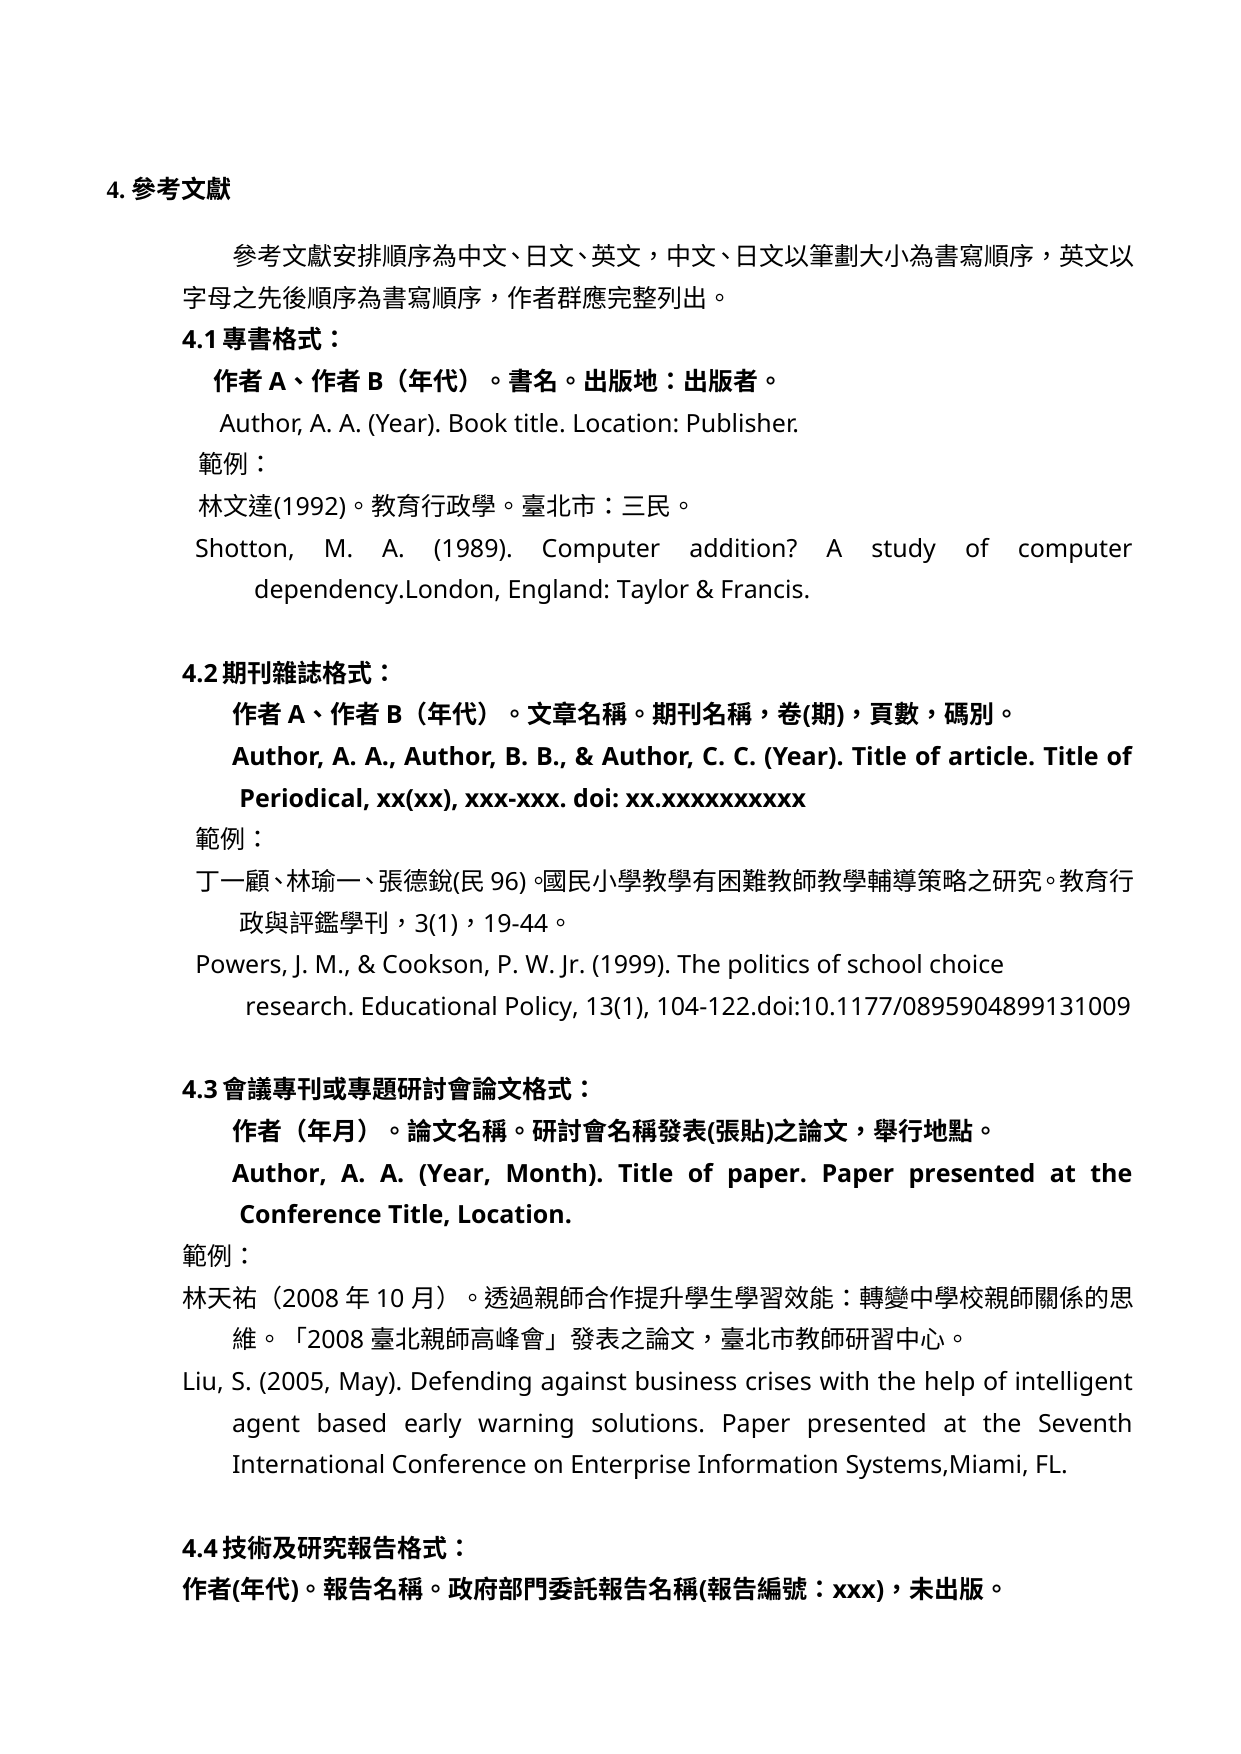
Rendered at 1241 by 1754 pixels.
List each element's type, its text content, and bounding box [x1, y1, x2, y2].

text Author, A. A., Author, B. B., & Author, C. C. (Year). Title of article. Title of Periodical, xx(xx), xxx-xxx. doi: xx.xxxxxxxxxx [232, 731, 1134, 814]
text research. Educational Policy, 13(1), 104-122.doi:10.1177/0895904899131009 [245, 981, 1134, 1023]
text 參考文獻安排順序為中文、日文、英文，中文、日文以筆劃大小為書寫順序，英文以字母之先後順序為書寫順序，作者群應完整列出。 [182, 231, 1134, 314]
text 4.1專書格式： [182, 314, 1134, 356]
text 林天祐（2008 年10 月）。透過親師合作提升學生學習效能：轉變中學校親師關係的思維。「2008 臺北親師高峰會」發表之論文，臺北市教師研習中心。 [182, 1273, 1134, 1356]
text 範例： [182, 1231, 1134, 1273]
text 範例： [195, 814, 1134, 856]
text 範例： [174, 439, 1134, 481]
text Shotton, M. A. (1989). Computer addition? A study of computer dependency.London, England: Taylor & Francis. [195, 523, 1134, 606]
text 作者 A、作者 B（年代）。書名。出版地：出版者。 [182, 356, 1134, 398]
text 作者（年月）。論文名稱。研討會名稱發表(張貼)之論文，舉行地點。 [182, 1106, 1134, 1148]
text 作者 A、作者 B（年代）。文章名稱。期刊名稱，卷(期)，頁數，碼別。 [182, 689, 1134, 731]
text 4.3會議專刊或專題研討會論文格式： [182, 1064, 1134, 1106]
text Liu, S. (2005, May). Defending against business crises with the help of intelligent agent based early warning solutions. Paper presented at the Seventh International Conference on Enterprise Information Systems,Miami, FL. [182, 1356, 1134, 1481]
text 作者(年代)。報告名稱。政府部門委託報告名稱(報告編號：xxx)，未出版。 [182, 1564, 1134, 1606]
text Powers, J. M., & Cookson, P. W. Jr. (1999). The politics of school choice [195, 939, 1134, 981]
text Author, A. A. (Year, Month). Title of paper. Paper presented at the Conference Title, Location. [232, 1148, 1134, 1231]
text 丁一顧、林瑜一、張德銳(民96)。國民小學教學有困難教師教學輔導策略之研究。教育行政與評鑑學刊，3(1)，19-44。 [195, 856, 1134, 939]
text 林文達(1992)。教育行政學。臺北市：三民。 [174, 481, 1134, 523]
text Author, A. A. (Year). Book title. Location: Publisher. [182, 398, 1134, 439]
text 4.2期刊雜誌格式： [182, 648, 1134, 689]
subtitle 4. 參考文獻 [106, 164, 1134, 206]
text 4.4技術及研究報告格式： [182, 1523, 1134, 1564]
